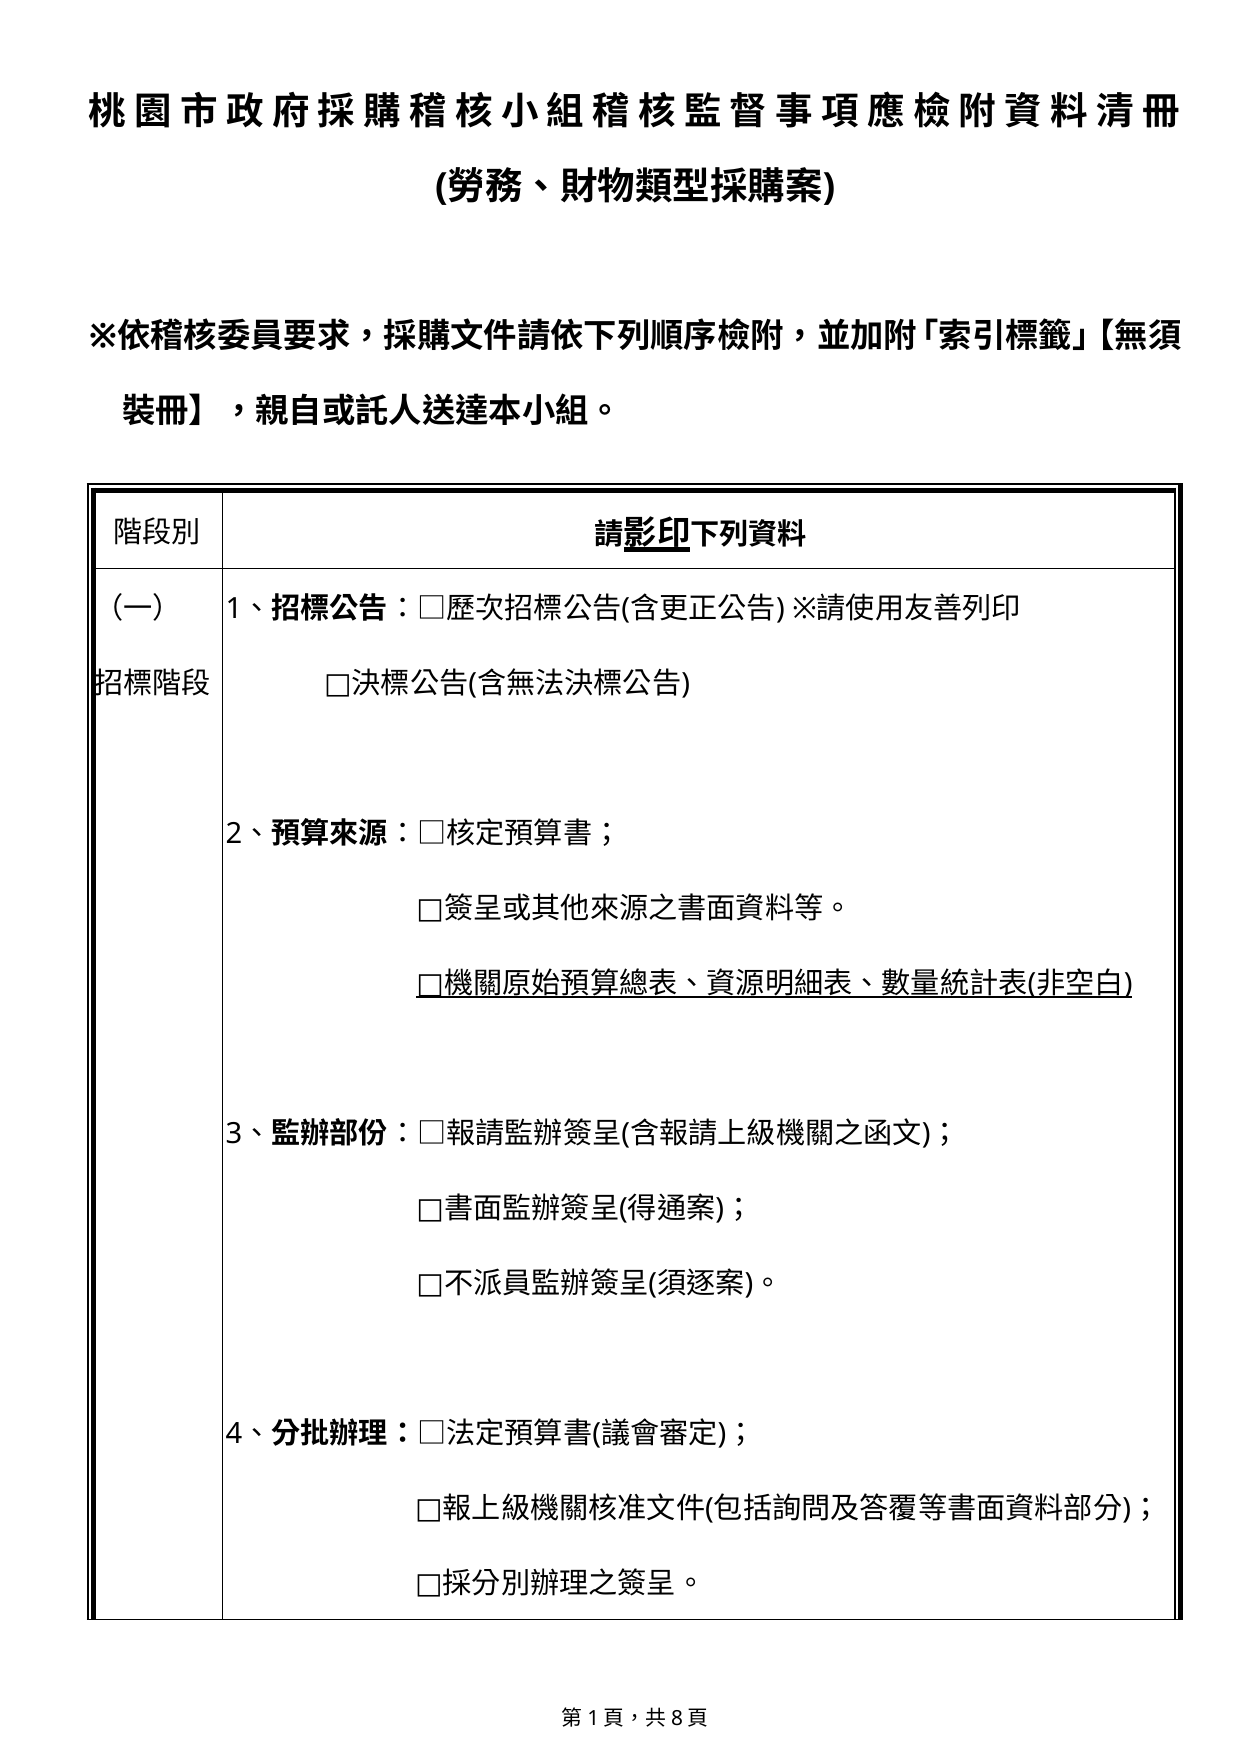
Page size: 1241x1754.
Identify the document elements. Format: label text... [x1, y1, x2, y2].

table_header 請影印下列資料 [223, 485, 1178, 568]
text ※依稽核委員要求，採購文件請依下列順序檢附，並加附「索引標籤」【無須裝冊】，親自或託人送達本小組。 [89, 296, 1181, 446]
text (勞務、財物類型採購案) [89, 146, 1181, 221]
table_cell 1、招標公告：□歷次招標公告(含更正公告) ※請使用友善列印 □決標公告(含無法決標公告) 2、預算來源：□核定預算書； □簽呈或其他來源之書面資料等。 □機關原始預算總表、資源明細表、數量統計表(非空白) 3、監辦部份：□報請監辦簽呈(含報請上級機關之函文)； □書面監辦簽呈(得通案)； □不派員監辦簽呈(須逐案)。 4、分批辦理：□法定預算書(議會審定)； □報上級機關核准文件(包括詢問及答覆等書面資料部分)； □採分別辦理之簽呈。 [223, 569, 1174, 1619]
table_header 階段別 [96, 493, 222, 568]
table_cell （一） 招標階段 [96, 569, 222, 1619]
text 桃園市政府採購稽核小組稽核監督事項應檢附資料清冊 [89, 71, 1181, 146]
